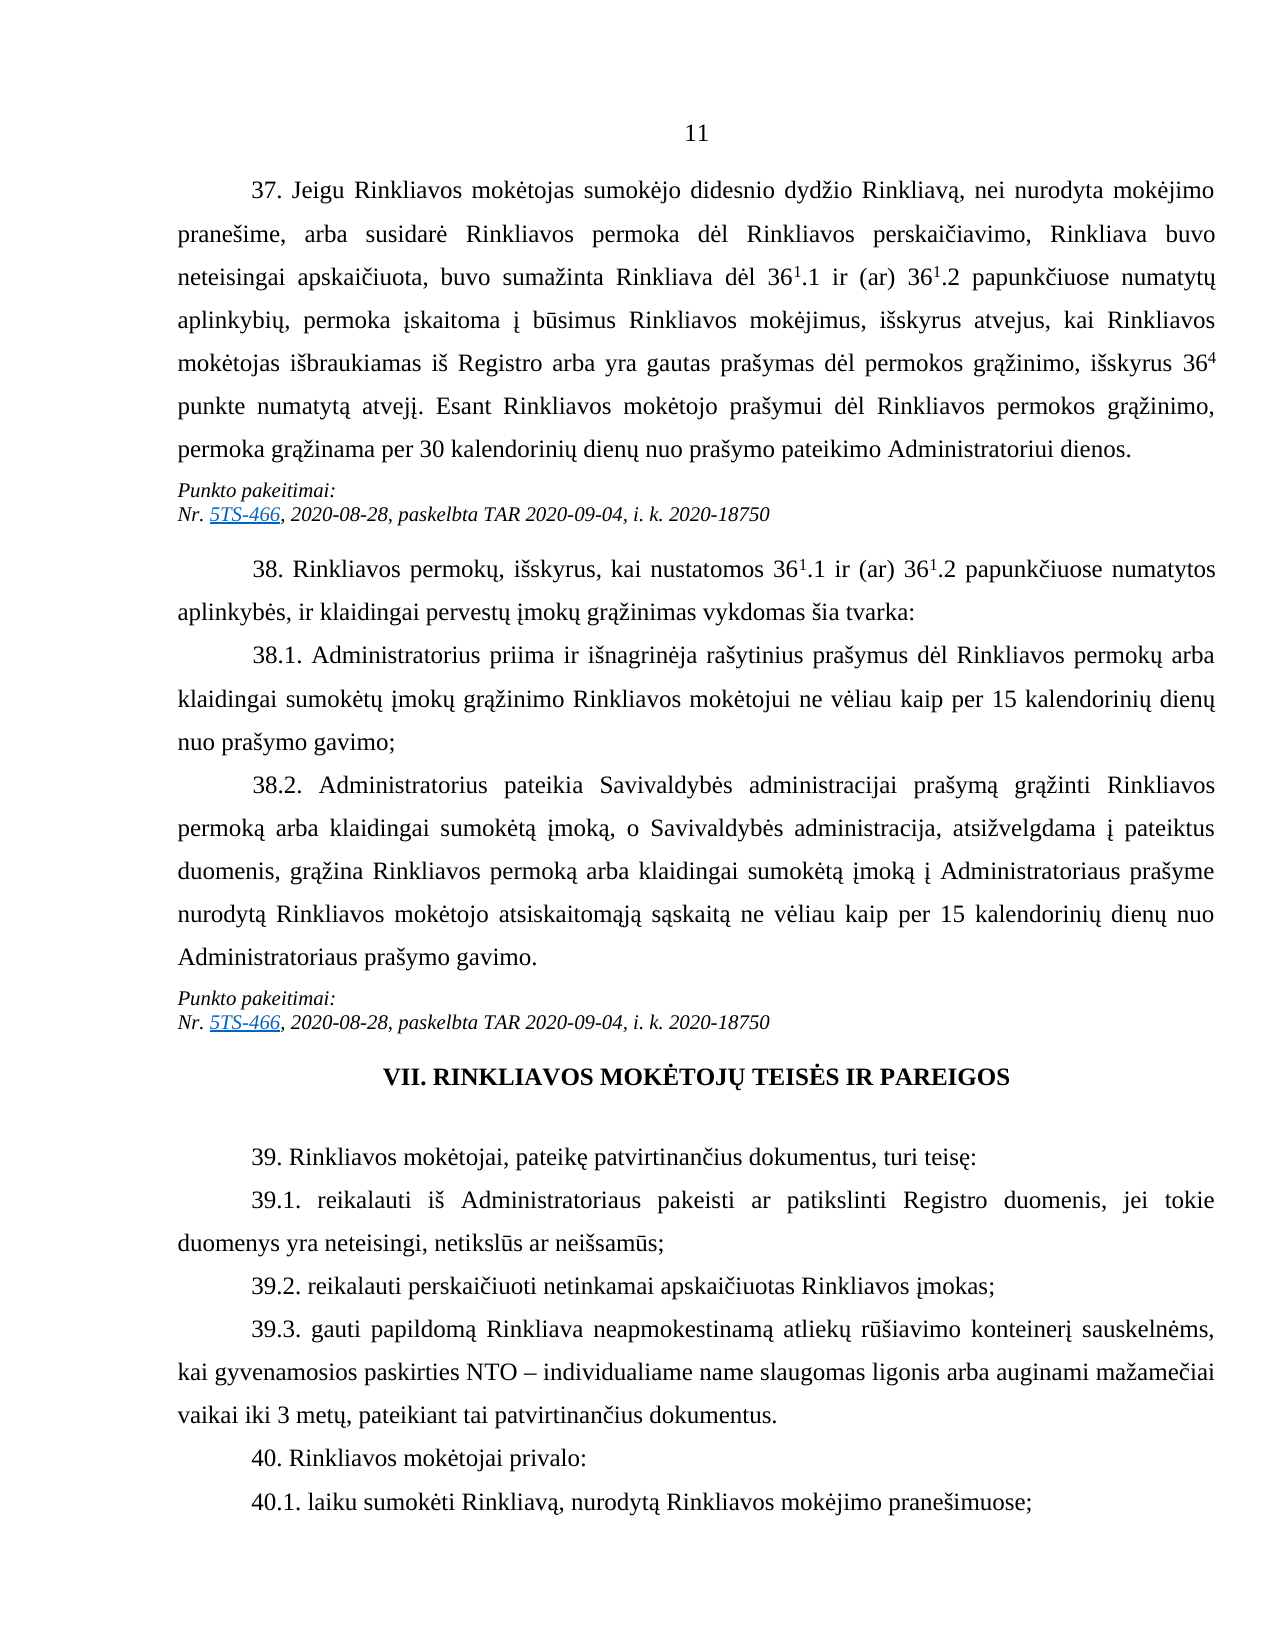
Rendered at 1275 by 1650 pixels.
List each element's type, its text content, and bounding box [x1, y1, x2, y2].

text 39.2. reikalauti perskaičiuoti netinkamai apskaičiuotas Rinkliavos įmokas; [177, 1271, 1216, 1300]
text 38.2. Administratorius pateikia Savivaldybės administracijai prašymą grąžinti Rinkliavos permoką arba klaidingai sumokėtą įmoką, o Savivaldybės administracija, atsižvelgdama į pateiktus duomenis, grąžina Rinkliavos permoką arba klaidingai sumokėtą įmoką į Administratoriaus prašyme nurodytą Rinkliavos mokėtojo atsiskaitomąją sąskaitą ne vėliau kaip per 15 kalendorinių dienų nuo Administratoriaus prašymo gavimo. [177, 770, 1216, 971]
text Nr. 5TS-466, 2020-08-28, paskelbta TAR 2020-09-04, i. k. 2020-18750 [177, 1010, 1216, 1034]
text VII. RINKLIAVOS MOKĖTOJŲ TEISĖS IR PAREIGOS [177, 1062, 1216, 1091]
text Nr. 5TS-466, 2020-08-28, paskelbta TAR 2020-09-04, i. k. 2020-18750 [177, 502, 1216, 526]
text 38. Rinkliavos permokų, išskyrus, kai nustatomos 361.1 ir (ar) 361.2 papunkčiuose numatytos aplinkybės, ir klaidingai pervestų įmokų grąžinimas vykdomas šia tvarka: [177, 554, 1216, 626]
text 37. Jeigu Rinkliavos mokėtojas sumokėjo didesnio dydžio Rinkliavą, nei nurodyta mokėjimo pranešime, arba susidarė Rinkliavos permoka dėl Rinkliavos perskaičiavimo, Rinkliava buvo neteisingai apskaičiuota, buvo sumažinta Rinkliava dėl 361.1 ir (ar) 361.2 papunkčiuose numatytų aplinkybių, permoka įskaitoma į būsimus Rinkliavos mokėjimus, išskyrus atvejus, kai Rinkliavos mokėtojas išbraukiamas iš Registro arba yra gautas prašymas dėl permokos grąžinimo, išskyrus 364 punkte numatytą atvejį. Esant Rinkliavos mokėtojo prašymui dėl Rinkliavos permokos grąžinimo, permoka grąžinama per 30 kalendorinių dienų nuo prašymo pateikimo Administratoriui dienos. [177, 176, 1216, 463]
text Punkto pakeitimai: [177, 986, 1216, 1010]
text 38.1. Administratorius priima ir išnagrinėja rašytinius prašymus dėl Rinkliavos permokų arba klaidingai sumokėtų įmokų grąžinimo Rinkliavos mokėtojui ne vėliau kaip per 15 kalendorinių dienų nuo prašymo gavimo; [177, 641, 1216, 756]
text 39.3. gauti papildomą Rinkliava neapmokestinamą atliekų rūšiavimo konteinerį sauskelnėms, kai gyvenamosios paskirties NTO – individualiame name slaugomas ligonis arba auginami mažamečiai vaikai iki 3 metų, pateikiant tai patvirtinančius dokumentus. [177, 1314, 1216, 1429]
text Punkto pakeitimai: [177, 477, 1216, 502]
text 39.1. reikalauti iš Administratoriaus pakeisti ar patikslinti Registro duomenis, jei tokie duomenys yra neteisingi, netikslūs ar neišsamūs; [177, 1185, 1216, 1257]
text 40. Rinkliavos mokėtojai privalo: [177, 1443, 1216, 1472]
text 40.1. laiku sumokėti Rinkliavą, nurodytą Rinkliavos mokėjimo pranešimuose; [177, 1487, 1216, 1515]
text 39. Rinkliavos mokėtojai, pateikę patvirtinančius dokumentus, turi teisę: [177, 1142, 1216, 1170]
